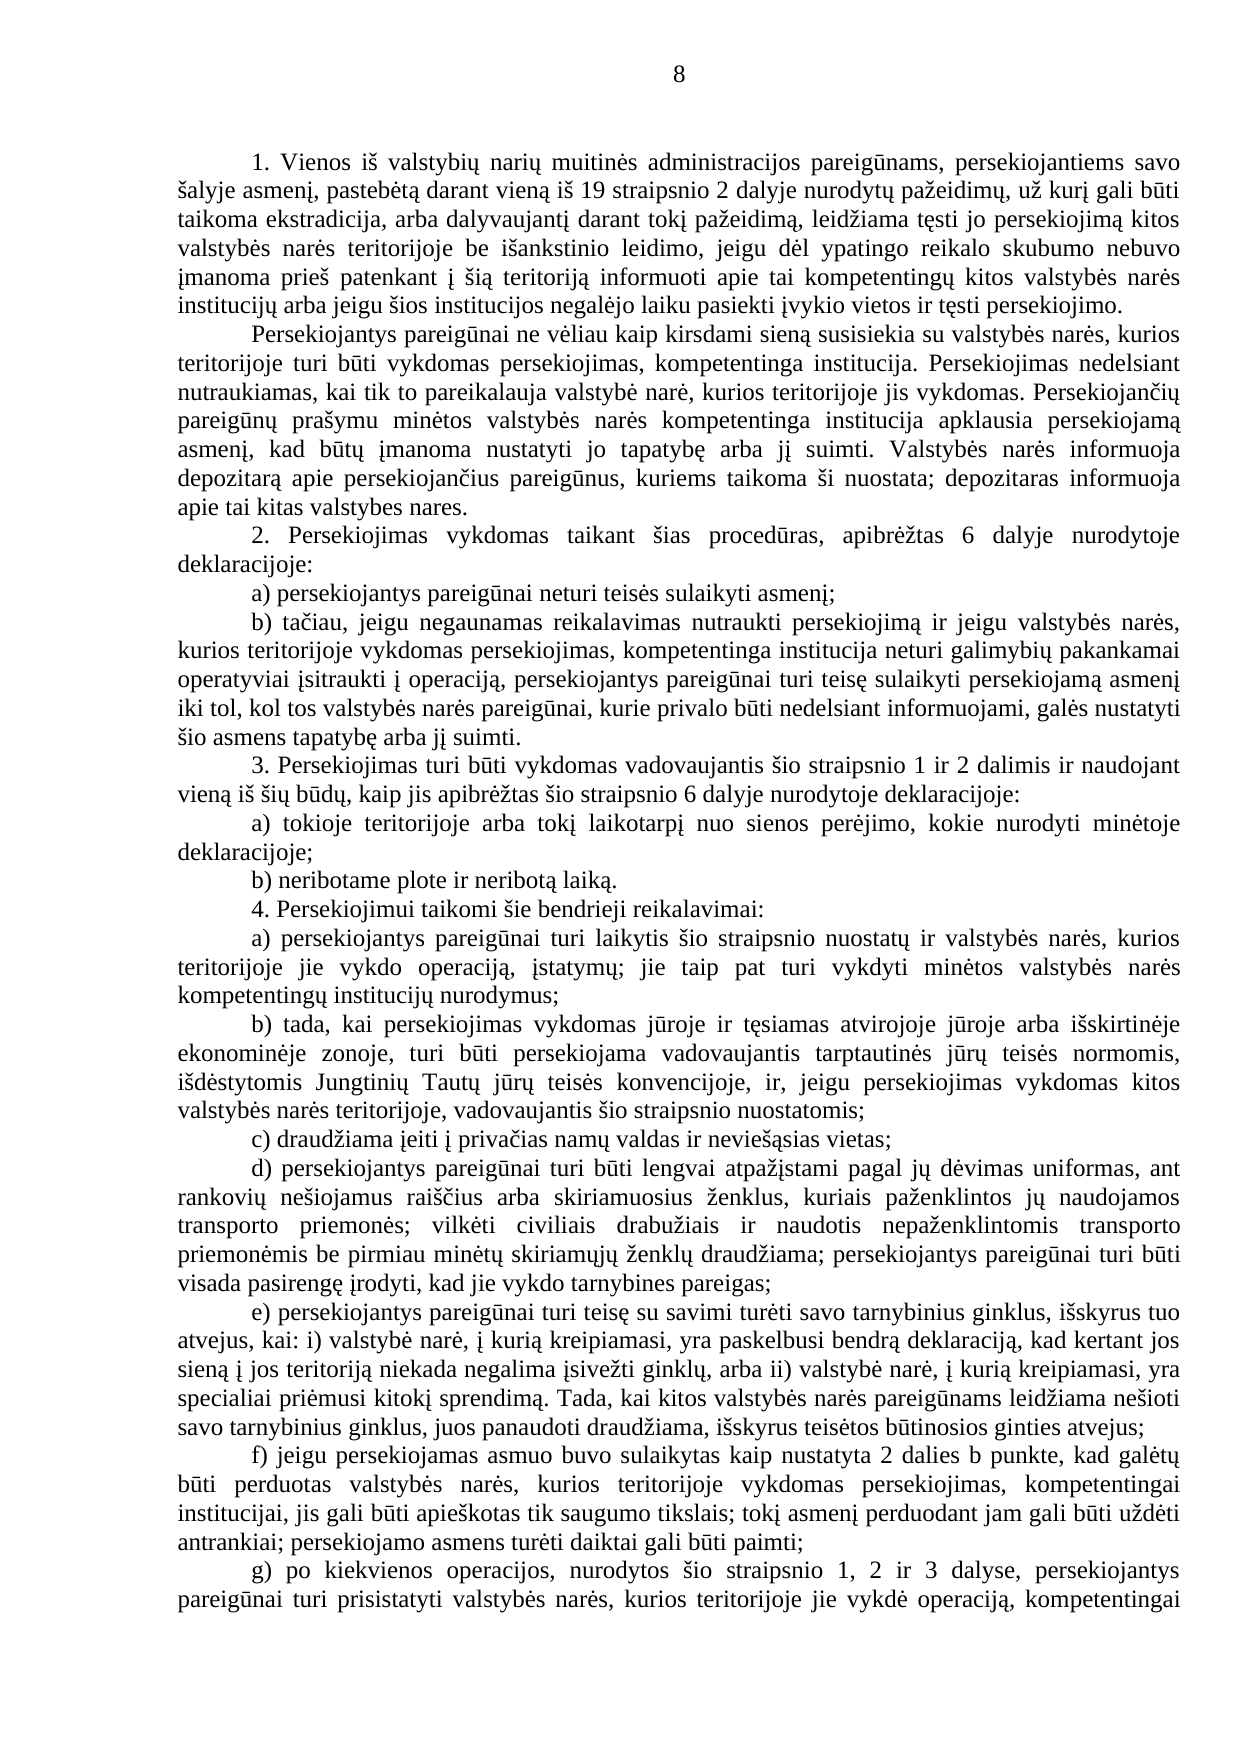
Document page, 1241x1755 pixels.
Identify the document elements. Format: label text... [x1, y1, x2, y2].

text 3. Persekiojimas turi būti vykdomas vadovaujantis šio straipsnio 1 ir 2 dalimis ir naudojant vieną iš šių būdų, kaip jis apibrėžtas šio straipsnio 6 dalyje nurodytoje deklaracijoje: [177, 751, 1181, 808]
text c) draudžiama įeiti į privačias namų valdas ir neviešąsias vietas; [177, 1124, 1181, 1153]
text d) persekiojantys pareigūnai turi būti lengvai atpažįstami pagal jų dėvimas uniformas, ant rankovių nešiojamus raiščius arba skiriamuosius ženklus, kuriais paženklintos jų naudojamos transporto priemonės; vilkėti civiliais drabužiais ir naudotis nepaženklintomis transporto priemonėmis be pirmiau minėtų skiriamųjų ženklų draudžiama; persekiojantys pareigūnai turi būti visada pasirengę įrodyti, kad jie vykdo tarnybines pareigas; [177, 1153, 1181, 1297]
text e) persekiojantys pareigūnai turi teisę su savimi turėti savo tarnybinius ginklus, išskyrus tuo atvejus, kai: i) valstybė narė, į kurią kreipiamasi, yra paskelbusi bendrą deklaraciją, kad kertant jos sieną į jos teritoriją niekada negalima įsivežti ginklų, arba ii) valstybė narė, į kurią kreipiamasi, yra specialiai priėmusi kitokį sprendimą. Tada, kai kitos valstybės narės pareigūnams leidžiama nešioti savo tarnybinius ginklus, juos panaudoti draudžiama, išskyrus teisėtos būtinosios ginties atvejus; [177, 1297, 1181, 1441]
text g) po kiekvienos operacijos, nurodytos šio straipsnio 1, 2 ir 3 dalyse, persekiojantys pareigūnai turi prisistatyti valstybės narės, kurios teritorijoje jie vykdė operaciją, kompetentingai [177, 1556, 1181, 1613]
text f) jeigu persekiojamas asmuo buvo sulaikytas kaip nustatyta 2 dalies b punkte, kad galėtų būti perduotas valstybės narės, kurios teritorijoje vykdomas persekiojimas, kompetentingai institucijai, jis gali būti apieškotas tik saugumo tikslais; tokį asmenį perduodant jam gali būti uždėti antrankiai; persekiojamo asmens turėti daiktai gali būti paimti; [177, 1441, 1181, 1556]
text 4. Persekiojimui taikomi šie bendrieji reikalavimai: [177, 894, 1181, 923]
text b) neribotame plote ir neribotą laiką. [177, 866, 1181, 894]
text a) tokioje teritorijoje arba tokį laikotarpį nuo sienos perėjimo, kokie nurodyti minėtoje deklaracijoje; [177, 808, 1181, 866]
text a) persekiojantys pareigūnai turi laikytis šio straipsnio nuostatų ir valstybės narės, kurios teritorijoje jie vykdo operaciją, įstatymų; jie taip pat turi vykdyti minėtos valstybės narės kompetentingų institucijų nurodymus; [177, 923, 1181, 1009]
text Persekiojantys pareigūnai ne vėliau kaip kirsdami sieną susisiekia su valstybės narės, kurios teritorijoje turi būti vykdomas persekiojimas, kompetentinga institucija. Persekiojimas nedelsiant nutraukiamas, kai tik to pareikalauja valstybė narė, kurios teritorijoje jis vykdomas. Persekiojančių pareigūnų prašymu minėtos valstybės narės kompetentinga institucija apklausia persekiojamą asmenį, kad būtų įmanoma nustatyti jo tapatybę arba jį suimti. Valstybės narės informuoja depozitarą apie persekiojančius pareigūnus, kuriems taikoma ši nuostata; depozitaras informuoja apie tai kitas valstybes nares. [177, 319, 1181, 521]
text 1. Vienos iš valstybių narių muitinės administracijos pareigūnams, persekiojantiems savo šalyje asmenį, pastebėtą darant vieną iš 19 straipsnio 2 dalyje nurodytų pažeidimų, už kurį gali būti taikoma ekstradicija, arba dalyvaujantį darant tokį pažeidimą, leidžiama tęsti jo persekiojimą kitos valstybės narės teritorijoje be išankstinio leidimo, jeigu dėl ypatingo reikalo skubumo nebuvo įmanoma prieš patenkant į šią teritoriją informuoti apie tai kompetentingų kitos valstybės narės institucijų arba jeigu šios institucijos negalėjo laiku pasiekti įvykio vietos ir tęsti persekiojimo. [177, 147, 1181, 319]
text a) persekiojantys pareigūnai neturi teisės sulaikyti asmenį; [177, 578, 1181, 607]
text 2. Persekiojimas vykdomas taikant šias procedūras, apibrėžtas 6 dalyje nurodytoje deklaracijoje: [177, 521, 1181, 578]
text b) tačiau, jeigu negaunamas reikalavimas nutraukti persekiojimą ir jeigu valstybės narės, kurios teritorijoje vykdomas persekiojimas, kompetentinga institucija neturi galimybių pakankamai operatyviai įsitraukti į operaciją, persekiojantys pareigūnai turi teisę sulaikyti persekiojamą asmenį iki tol, kol tos valstybės narės pareigūnai, kurie privalo būti nedelsiant informuojami, galės nustatyti šio asmens tapatybę arba jį suimti. [177, 607, 1181, 751]
text b) tada, kai persekiojimas vykdomas jūroje ir tęsiamas atvirojoje jūroje arba išskirtinėje ekonominėje zonoje, turi būti persekiojama vadovaujantis tarptautinės jūrų teisės normomis, išdėstytomis Jungtinių Tautų jūrų teisės konvencijoje, ir, jeigu persekiojimas vykdomas kitos valstybės narės teritorijoje, vadovaujantis šio straipsnio nuostatomis; [177, 1009, 1181, 1124]
